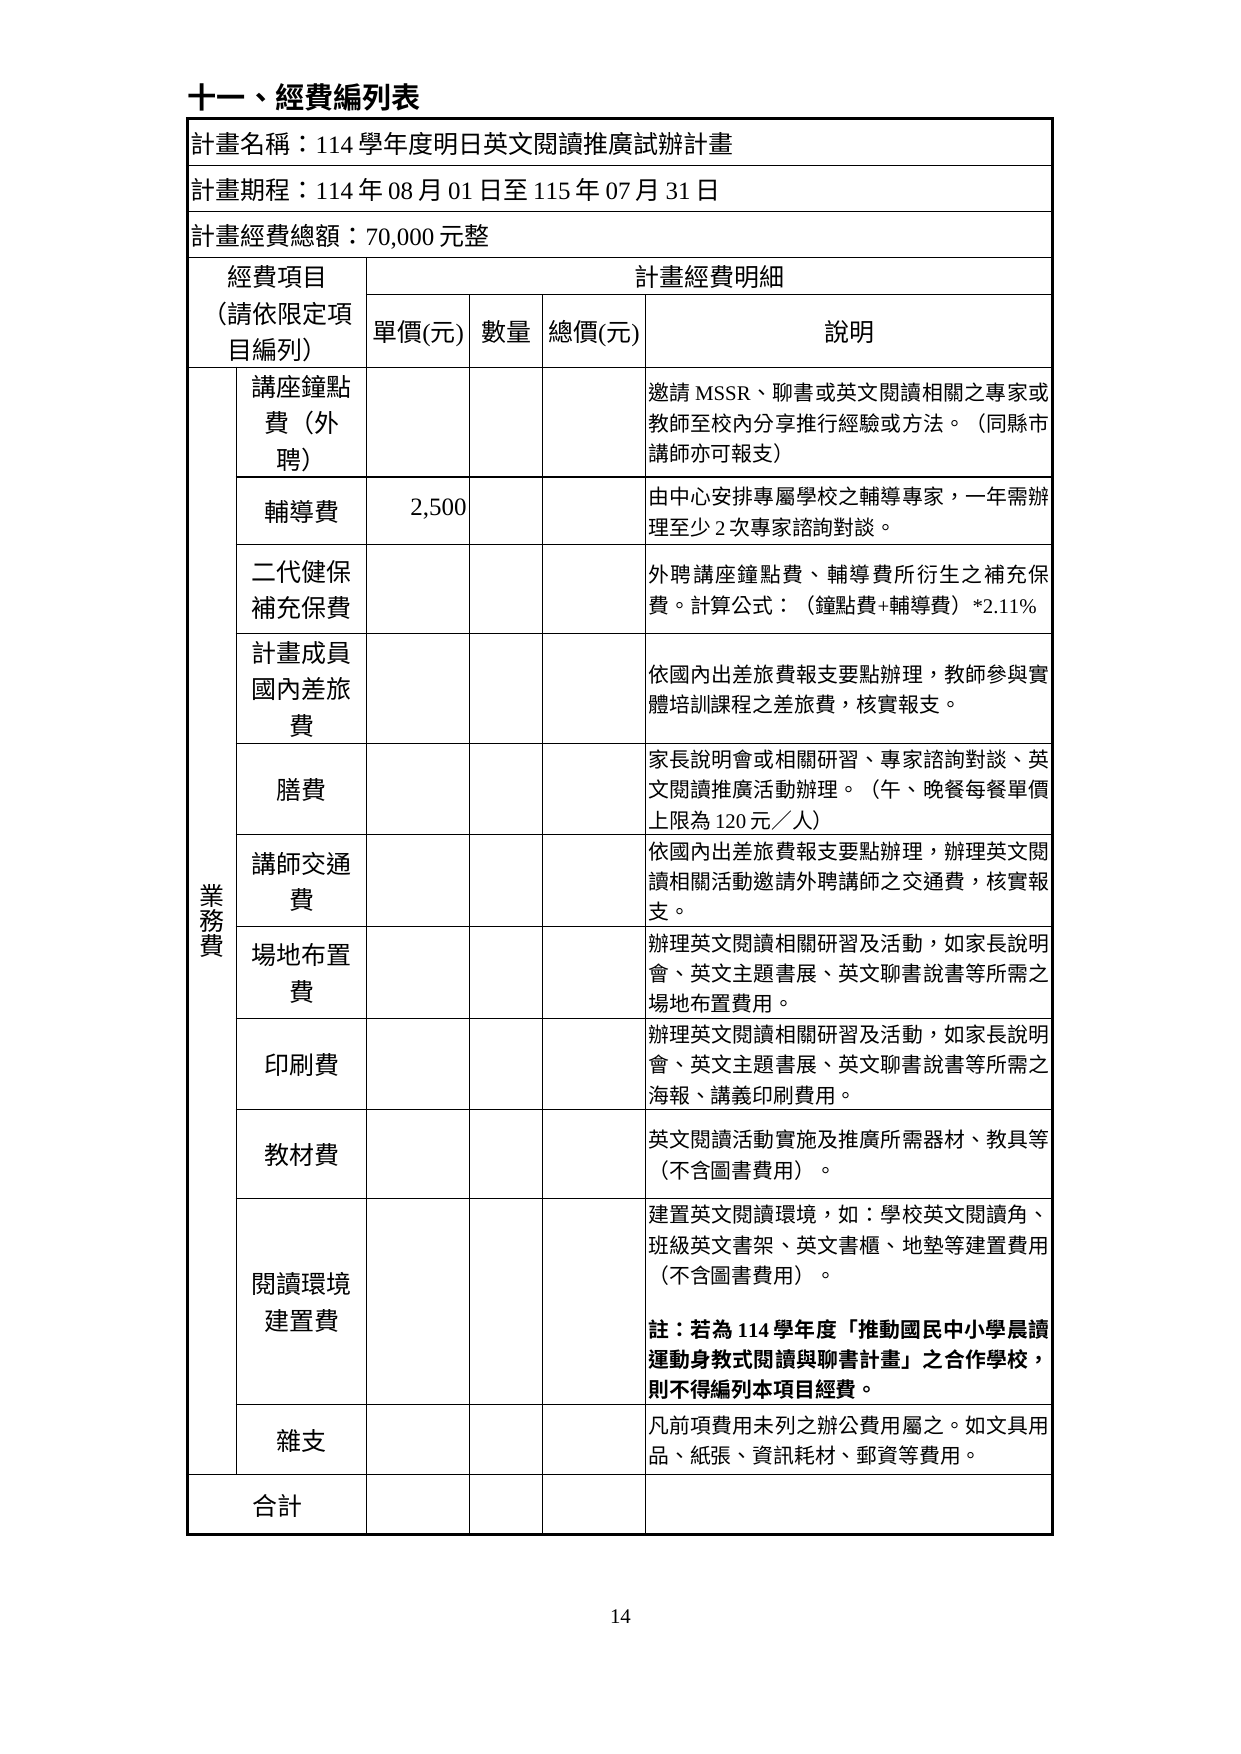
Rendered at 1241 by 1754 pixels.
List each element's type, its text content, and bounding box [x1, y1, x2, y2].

table_cell [367, 1405, 469, 1474]
table_cell [543, 1019, 645, 1109]
table_cell 合計 [189, 1475, 366, 1533]
table_cell 由中心安排專屬學校之輔導專家，一年需辦理至少2次專家諮詢對談。 [646, 478, 1051, 544]
table_header 計畫名稱：114學年度明日英文閱讀推廣試辦計畫 [189, 120, 1051, 165]
table_cell 邀請MSSR、聊書或英文閱讀相關之專家或教師至校內分享推行經驗或方法。（同縣市講師亦可報支） [646, 368, 1051, 476]
table_cell 依國內出差旅費報支要點辦理，辦理英文閱讀相關活動邀請外聘講師之交通費，核實報支。 [646, 835, 1051, 926]
table_cell [543, 927, 645, 1017]
table_cell 凡前項費用未列之辦公費用屬之。如文具用品、紙張、資訊耗材、郵資等費用。 [646, 1405, 1051, 1474]
table_cell [470, 634, 542, 742]
text 十一、經費編列表 [187, 75, 1053, 117]
table_cell 計畫經費總額：70,000元整 [189, 212, 1051, 257]
table_cell 計畫成員 國內差旅費 [237, 634, 366, 742]
table_cell 依國內出差旅費報支要點辦理，教師參與實體培訓課程之差旅費，核實報支。 [646, 634, 1051, 742]
table_cell [470, 835, 542, 926]
table_cell [470, 478, 542, 544]
table_cell 講師交通費 [237, 835, 366, 926]
table_cell [470, 927, 542, 1017]
table_cell 計畫經費明細 [367, 258, 1051, 294]
table_cell 教材費 [237, 1110, 366, 1198]
table_cell 說明 [646, 295, 1051, 367]
table_cell 辦理英文閱讀相關研習及活動，如家長說明會、英文主題書展、英文聊書說書等所需之場地布置費用。 [646, 927, 1051, 1017]
table_cell [367, 1199, 469, 1404]
table_cell [470, 1405, 542, 1474]
table_cell [367, 927, 469, 1017]
table_cell 建置英文閱讀環境，如：學校英文閱讀角、班級英文書架、英文書櫃、地墊等建置費用（不含圖書費用）。 註：若為114學年度「推動國民中小學晨讀運動身教式閱讀與聊書計畫」之合作學校，則不得編列本項目經費。 [646, 1199, 1051, 1404]
table_cell [543, 1405, 645, 1474]
table_cell 雜支 [237, 1405, 366, 1474]
table_cell [470, 1019, 542, 1109]
table_cell [367, 1110, 469, 1198]
table_cell 總價(元) [543, 295, 645, 367]
table_cell [367, 744, 469, 834]
table_cell 外聘講座鐘點費、輔導費所衍生之補充保費。計算公式：（鐘點費+輔導費）*2.11% [646, 545, 1051, 633]
table_cell 單價(元) [367, 295, 469, 367]
table_cell 家長說明會或相關研習、專家諮詢對談、英文閱讀推廣活動辦理。（午、晚餐每餐單價上限為120元／人） [646, 744, 1051, 834]
table_cell [543, 634, 645, 742]
table_cell [543, 835, 645, 926]
table_cell [543, 744, 645, 834]
table_cell [367, 1475, 469, 1533]
table_cell [470, 368, 542, 476]
table_cell 二代健保 補充保費 [237, 545, 366, 633]
table_cell 英文閱讀活動實施及推廣所需器材、教具等（不含圖書費用）。 [646, 1110, 1051, 1198]
table_cell 輔導費 [237, 478, 366, 544]
table_cell [543, 478, 645, 544]
table_cell 業務費 [189, 368, 236, 1474]
table_cell 計畫期程：114年08月01日至115年07月31日 [189, 166, 1051, 211]
table_cell [646, 1475, 1051, 1533]
table_cell 印刷費 [237, 1019, 366, 1109]
table_cell 辦理英文閱讀相關研習及活動，如家長說明會、英文主題書展、英文聊書說書等所需之海報、講義印刷費用。 [646, 1019, 1051, 1109]
table_cell 膳費 [237, 744, 366, 834]
table_cell 2,500 [367, 478, 469, 544]
table_cell [470, 1110, 542, 1198]
table_cell [543, 1110, 645, 1198]
table_cell [367, 368, 469, 476]
table_cell [470, 1475, 542, 1533]
table_cell [367, 545, 469, 633]
table_cell [543, 545, 645, 633]
table_cell [543, 1475, 645, 1533]
table_cell 數量 [470, 295, 542, 367]
table_cell 講座鐘點費（外聘） [237, 368, 366, 476]
table_cell [470, 744, 542, 834]
table_cell 閱讀環境 建置費 [237, 1199, 366, 1404]
table_cell 場地布置費 [237, 927, 366, 1017]
table_cell [543, 368, 645, 476]
table_cell [543, 1199, 645, 1404]
table_cell [367, 835, 469, 926]
table_cell 經費項目 （請依限定項目編列） [189, 258, 366, 367]
table_cell [367, 1019, 469, 1109]
table_cell [470, 1199, 542, 1404]
table_cell [367, 634, 469, 742]
table_cell [470, 545, 542, 633]
